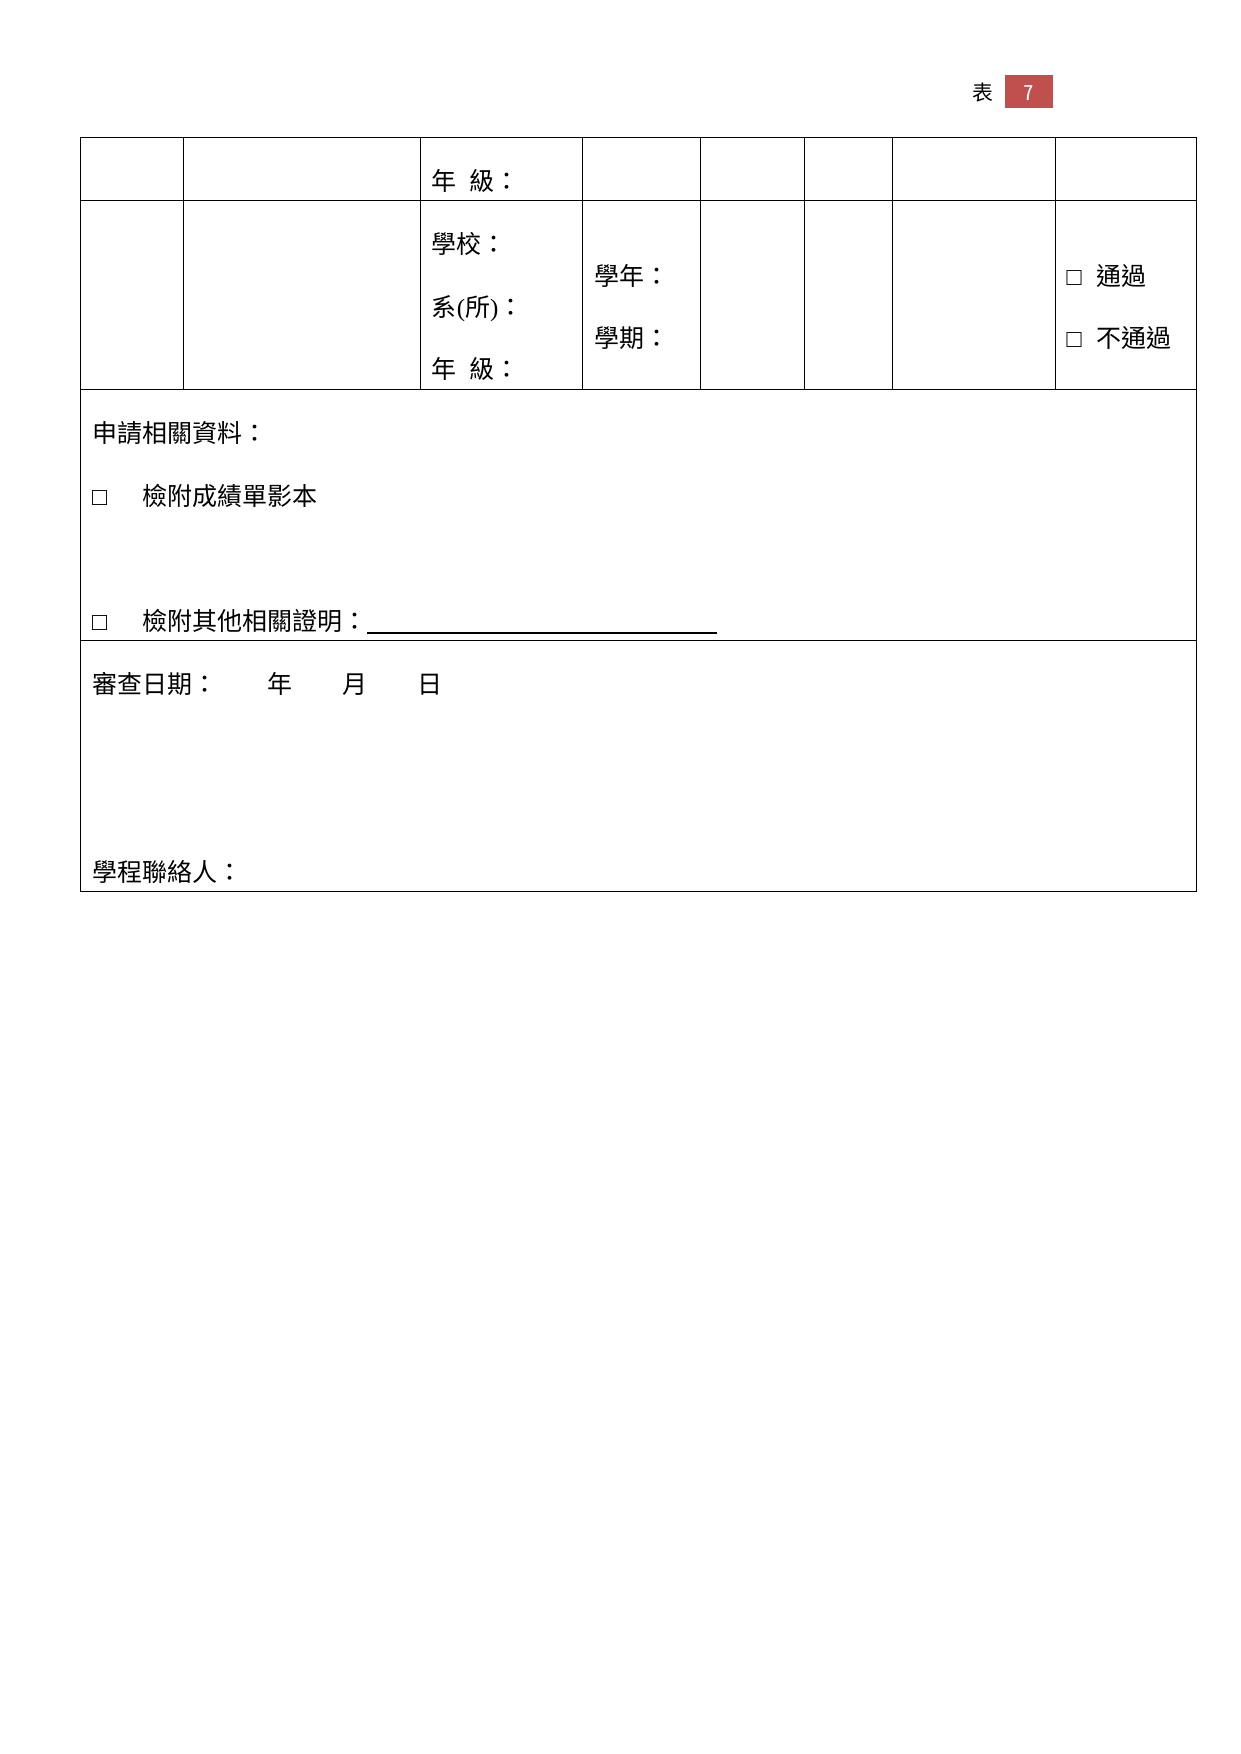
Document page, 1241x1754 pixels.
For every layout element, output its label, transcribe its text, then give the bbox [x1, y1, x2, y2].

table_cell [184, 138, 420, 200]
table_cell [701, 201, 804, 389]
table_cell [81, 138, 183, 200]
table_cell [184, 201, 420, 389]
table_cell [1056, 138, 1196, 200]
table_cell [701, 138, 804, 200]
table_cell [893, 201, 1055, 389]
table_cell 年 級： [421, 138, 582, 200]
table_cell 學年： 學期： [583, 201, 700, 389]
table_cell 學校： 系(所)： 年 級： [421, 201, 582, 389]
table_cell [583, 138, 700, 200]
table_cell 申請相關資料： 檢附成績單影本 檢附其他相關證明： [81, 390, 1196, 640]
table_cell [805, 138, 892, 200]
table_cell □ 通過 □ 不通過 [1056, 201, 1196, 389]
table_cell [81, 201, 183, 389]
table_cell [805, 201, 892, 389]
table_cell 審查日期： 年 月 日 學程聯絡人： [81, 641, 1196, 891]
table_cell [893, 138, 1055, 200]
